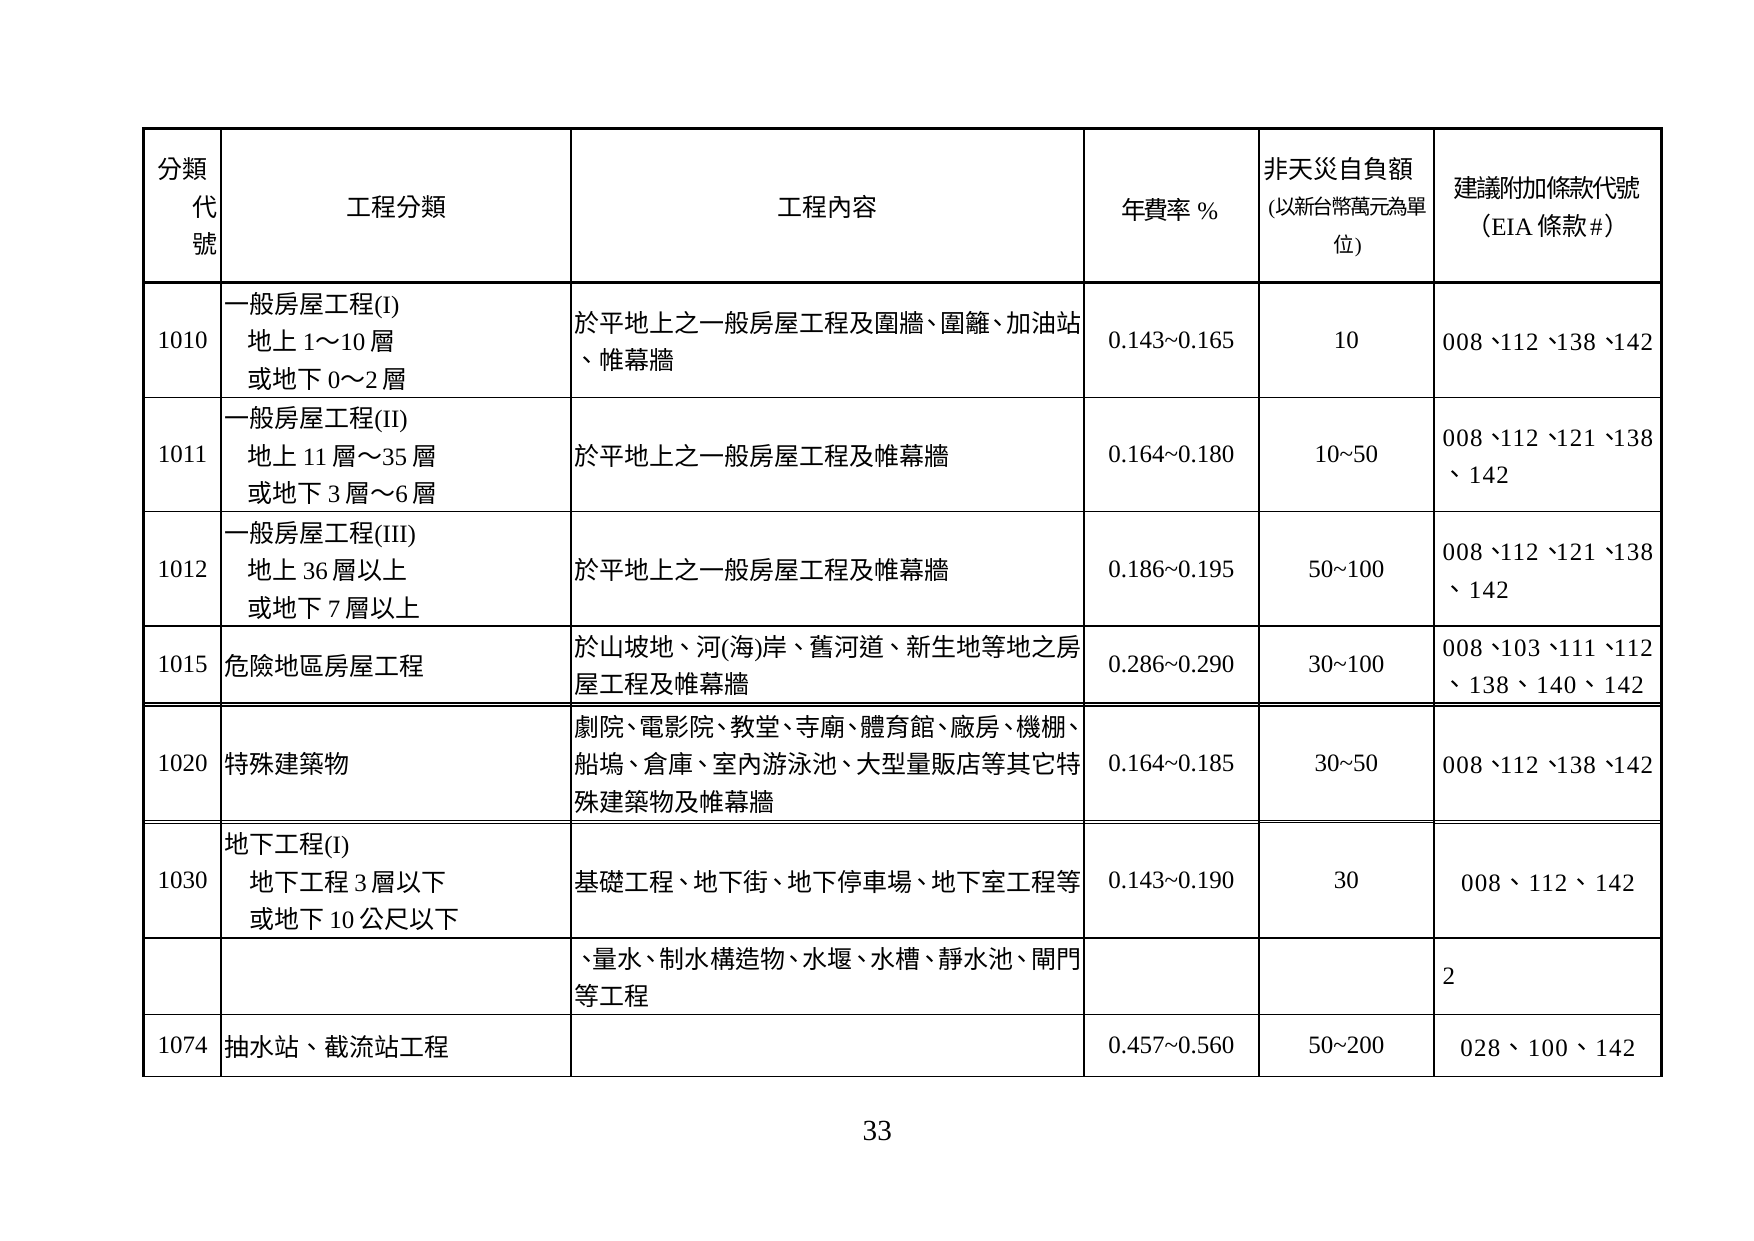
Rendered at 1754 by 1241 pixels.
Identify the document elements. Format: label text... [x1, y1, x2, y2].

table_cell 特殊建築物 [222, 707, 570, 819]
table_cell 基礎工程、地下街、地下停車場、地下室工程等 [572, 824, 1083, 937]
table_cell 一般房屋工程(II) 地上11層～35層 或地下3層～6層 [222, 398, 570, 511]
table_cell 1015 [145, 627, 220, 702]
table_cell 50~100 [1260, 512, 1433, 625]
table_cell 0.164~0.185 [1085, 707, 1258, 819]
table_cell 一般房屋工程(I) 地上1～10層 或地下0～2層 [222, 284, 570, 396]
table_header 建議附加條款代號 （EIA條款#） [1435, 130, 1660, 281]
table_cell 0.286~0.290 [1085, 627, 1258, 702]
table_cell 於山坡地、河(海)岸、舊河道、新生地等地之房屋工程及帷幕牆 [572, 627, 1083, 702]
table_header 分類代號 [145, 130, 220, 281]
table_cell 30~50 [1260, 707, 1433, 819]
table_header 工程分類 [222, 130, 570, 281]
table_cell 0.457~0.560 [1085, 1015, 1258, 1076]
table_cell 008、112、138、142 [1435, 707, 1660, 819]
table_cell 30~100 [1260, 627, 1433, 702]
table_cell 50~200 [1260, 1015, 1433, 1076]
table_cell [572, 1015, 1083, 1076]
table_cell 於平地上之一般房屋工程及帷幕牆 [572, 512, 1083, 625]
table_cell 008、112、121、138、142 [1435, 512, 1660, 625]
table_cell 008、103、111、112、138、140、142 [1435, 627, 1660, 702]
table_cell 008、112、138、142 [1435, 284, 1660, 396]
table_header 年費率 % [1085, 130, 1258, 281]
table_cell 008、112、121、138、142 [1435, 398, 1660, 511]
table_cell 劇院、電影院、教堂、寺廟、體育館、廠房、機棚、船塢、倉庫、室內游泳池、大型量販店等其它特殊建築物及帷幕牆 [572, 707, 1083, 819]
table_cell 0.164~0.180 [1085, 398, 1258, 511]
table_cell 危險地區房屋工程 [222, 627, 570, 702]
table_cell 抽水站、截流站工程 [222, 1015, 570, 1076]
table_cell 1012 [145, 512, 220, 625]
table_header 工程內容 [572, 130, 1083, 281]
table_cell 10~50 [1260, 398, 1433, 511]
table_cell 2 [1435, 939, 1660, 1014]
table_cell 1074 [145, 1015, 220, 1076]
table_cell [145, 939, 220, 1014]
table_cell 008、112、142 [1435, 824, 1660, 937]
table_cell 1030 [145, 824, 220, 937]
table_cell 0.143~0.165 [1085, 284, 1258, 396]
table_cell 0.143~0.190 [1085, 824, 1258, 937]
table_cell 地下工程(I) 地下工程3層以下 或地下10公尺以下 [222, 824, 570, 937]
table_cell 0.186~0.195 [1085, 512, 1258, 625]
table_cell [222, 939, 570, 1014]
table_cell [1260, 939, 1433, 1014]
table_cell 於平地上之一般房屋工程及圍牆、圍籬、加油站、帷幕牆 [572, 284, 1083, 396]
table_cell 於平地上之一般房屋工程及帷幕牆 [572, 398, 1083, 511]
table_cell 028、100、142 [1435, 1015, 1660, 1076]
table_cell 1010 [145, 284, 220, 396]
table_cell 1011 [145, 398, 220, 511]
table_cell [1085, 939, 1258, 1014]
table_cell 、量水、制水構造物、水堰、水槽、靜水池、閘門等工程 [572, 939, 1083, 1014]
table_cell 10 [1260, 284, 1433, 396]
table_cell 30 [1260, 823, 1433, 937]
table_cell 一般房屋工程(III) 地上36層以上 或地下7層以上 [222, 512, 570, 625]
table_header 非天災自負額 (以新台幣萬元為單位) [1260, 130, 1433, 281]
table_cell 1020 [145, 707, 220, 819]
